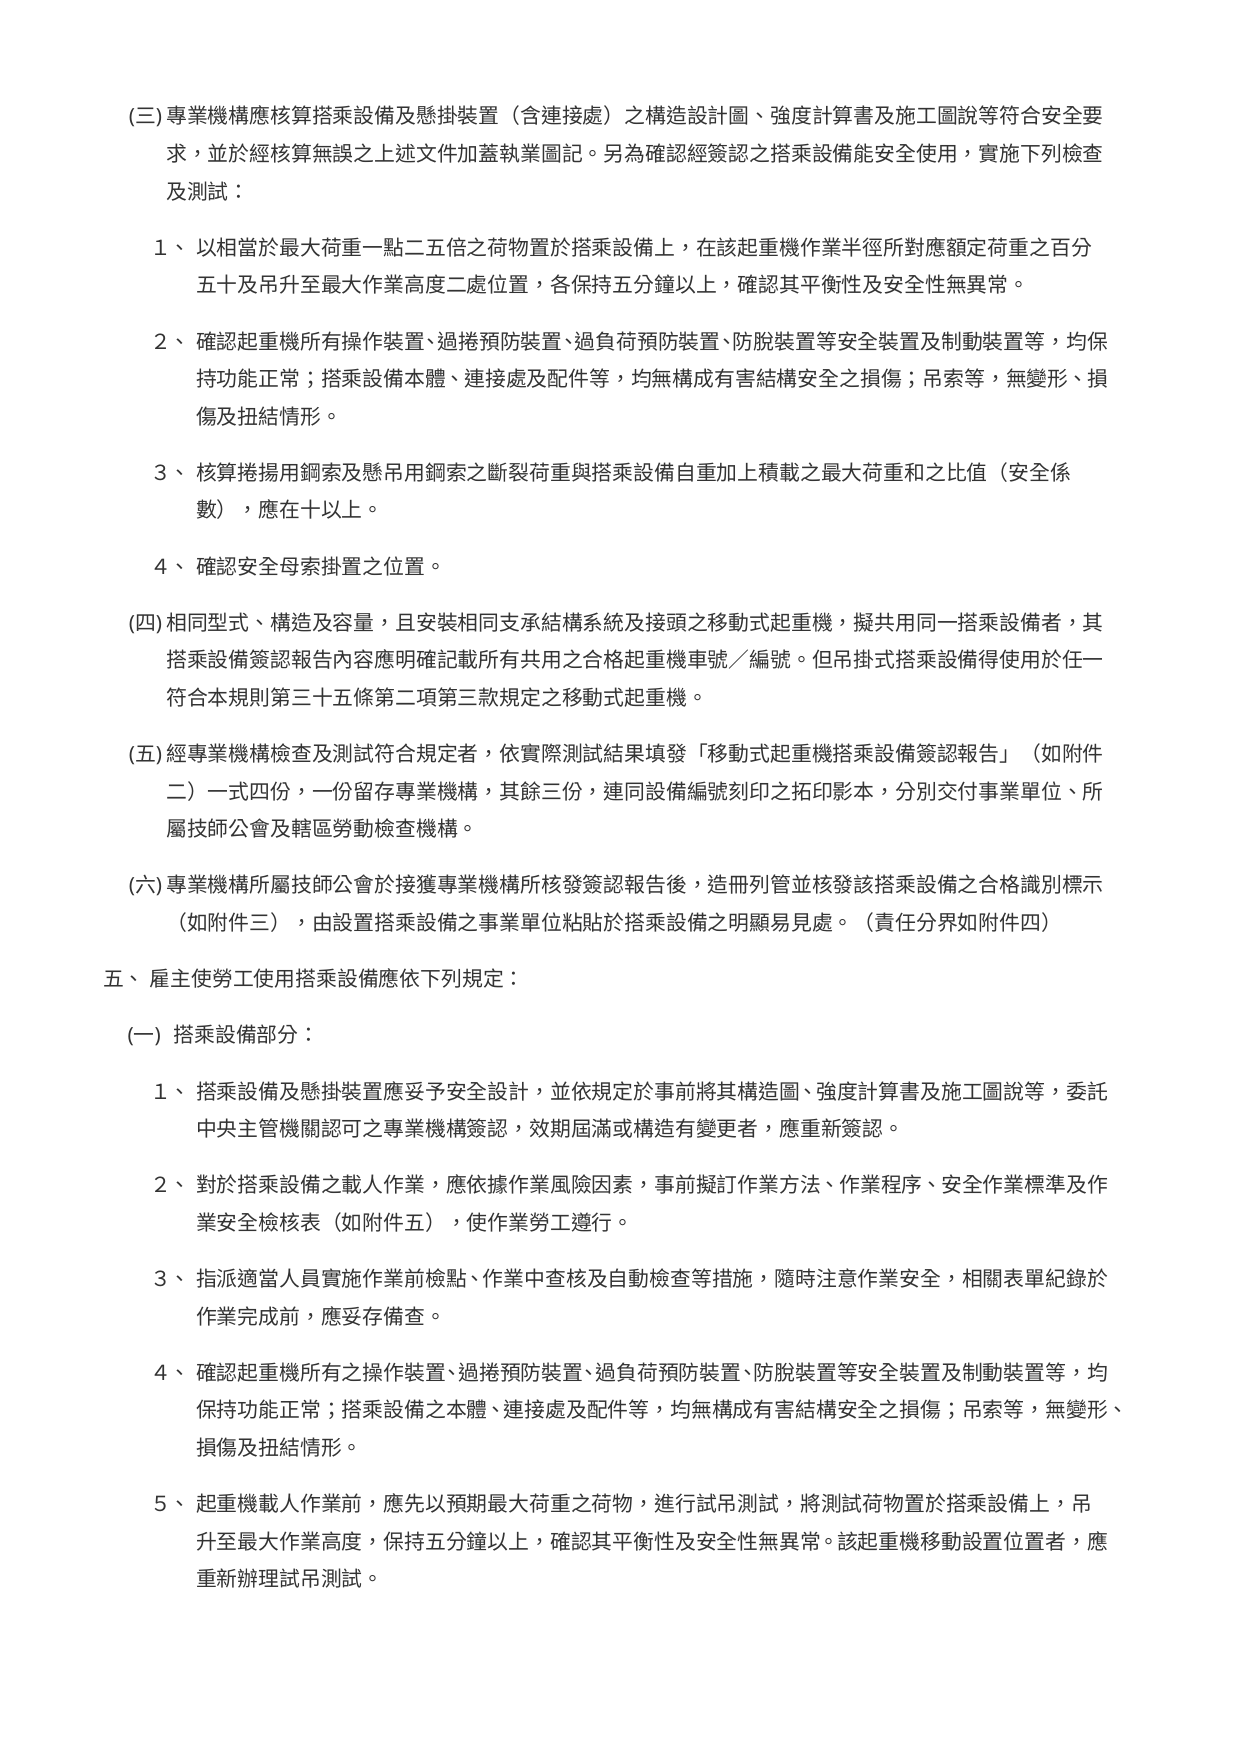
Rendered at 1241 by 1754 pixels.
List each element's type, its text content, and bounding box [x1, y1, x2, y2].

text ２、 確認起重機所有操作裝置、過捲預防裝置、過負荷預防裝置、防脫裝置等安全裝置及制動裝置等，均保持功能正常；搭乘設備本體、連接處及配件等，均無構成有害結構安全之損傷；吊索等，無變形、損傷及扭結情形。 [150, 321, 1107, 434]
text (六) 專業機構所屬技師公會於接獲專業機構所核發簽認報告後，造冊列管並核發該搭乘設備之合格識別標示（如附件三），由設置搭乘設備之事業單位粘貼於搭乘設備之明顯易見處。（責任分界如附件四） [128, 865, 1107, 940]
text １、 搭乘設備及懸掛裝置應妥予安全設計，並依規定於事前將其構造圖、強度計算書及施工圖說等，委託中央主管機關認可之專業機構簽認，效期屆滿或構造有變更者，應重新簽認。 [150, 1071, 1107, 1146]
text 五、 雇主使勞工使用搭乘設備應依下列規定： [103, 959, 1107, 996]
text ４、 確認安全母索掛置之位置。 [150, 546, 1107, 584]
text (一) 搭乘設備部分： [127, 1015, 1107, 1052]
text (五) 經專業機構檢查及測試符合規定者，依實際測試結果填發「移動式起重機搭乘設備簽認報告」（如附件二）一式四份，一份留存專業機構，其餘三份，連同設備編號刻印之拓印影本，分別交付事業單位、所屬技師公會及轄區勞動檢查機構。 [128, 734, 1107, 846]
text (四) 相同型式、構造及容量，且安裝相同支承結構系統及接頭之移動式起重機，擬共用同一搭乘設備者，其搭乘設備簽認報告內容應明確記載所有共用之合格起重機車號／編號。但吊掛式搭乘設備得使用於任一符合本規則第三十五條第二項第三款規定之移動式起重機。 [128, 602, 1107, 715]
text ２、 對於搭乘設備之載人作業，應依據作業風險因素，事前擬訂作業方法、作業程序、安全作業標準及作業安全檢核表（如附件五），使作業勞工遵行。 [150, 1165, 1107, 1240]
text １、 以相當於最大荷重一點二五倍之荷物置於搭乘設備上，在該起重機作業半徑所對應額定荷重之百分五十及吊升至最大作業高度二處位置，各保持五分鐘以上，確認其平衡性及安全性無異常。 [150, 227, 1107, 302]
text ３、 指派適當人員實施作業前檢點、作業中查核及自動檢查等措施，隨時注意作業安全，相關表單紀錄於作業完成前，應妥存備查。 [150, 1259, 1107, 1334]
text ３、 核算捲揚用鋼索及懸吊用鋼索之斷裂荷重與搭乘設備自重加上積載之最大荷重和之比值（安全係數），應在十以上。 [150, 452, 1107, 527]
text ５、 起重機載人作業前，應先以預期最大荷重之荷物，進行試吊測試，將測試荷物置於搭乘設備上，吊升至最大作業高度，保持五分鐘以上，確認其平衡性及安全性無異常。該起重機移動設置位置者，應重新辦理試吊測試。 [150, 1484, 1107, 1596]
text ４、 確認起重機所有之操作裝置、過捲預防裝置、過負荷預防裝置、防脫裝置等安全裝置及制動裝置等，均保持功能正常；搭乘設備之本體、連接處及配件等，均無構成有害結構安全之損傷；吊索等，無變形、損傷及扭結情形。 [150, 1352, 1107, 1465]
text (三) 專業機構應核算搭乘設備及懸掛裝置（含連接處）之構造設計圖、強度計算書及施工圖說等符合安全要求，並於經核算無誤之上述文件加蓋執業圖記。另為確認經簽認之搭乘設備能安全使用，實施下列檢查及測試： [128, 96, 1107, 209]
